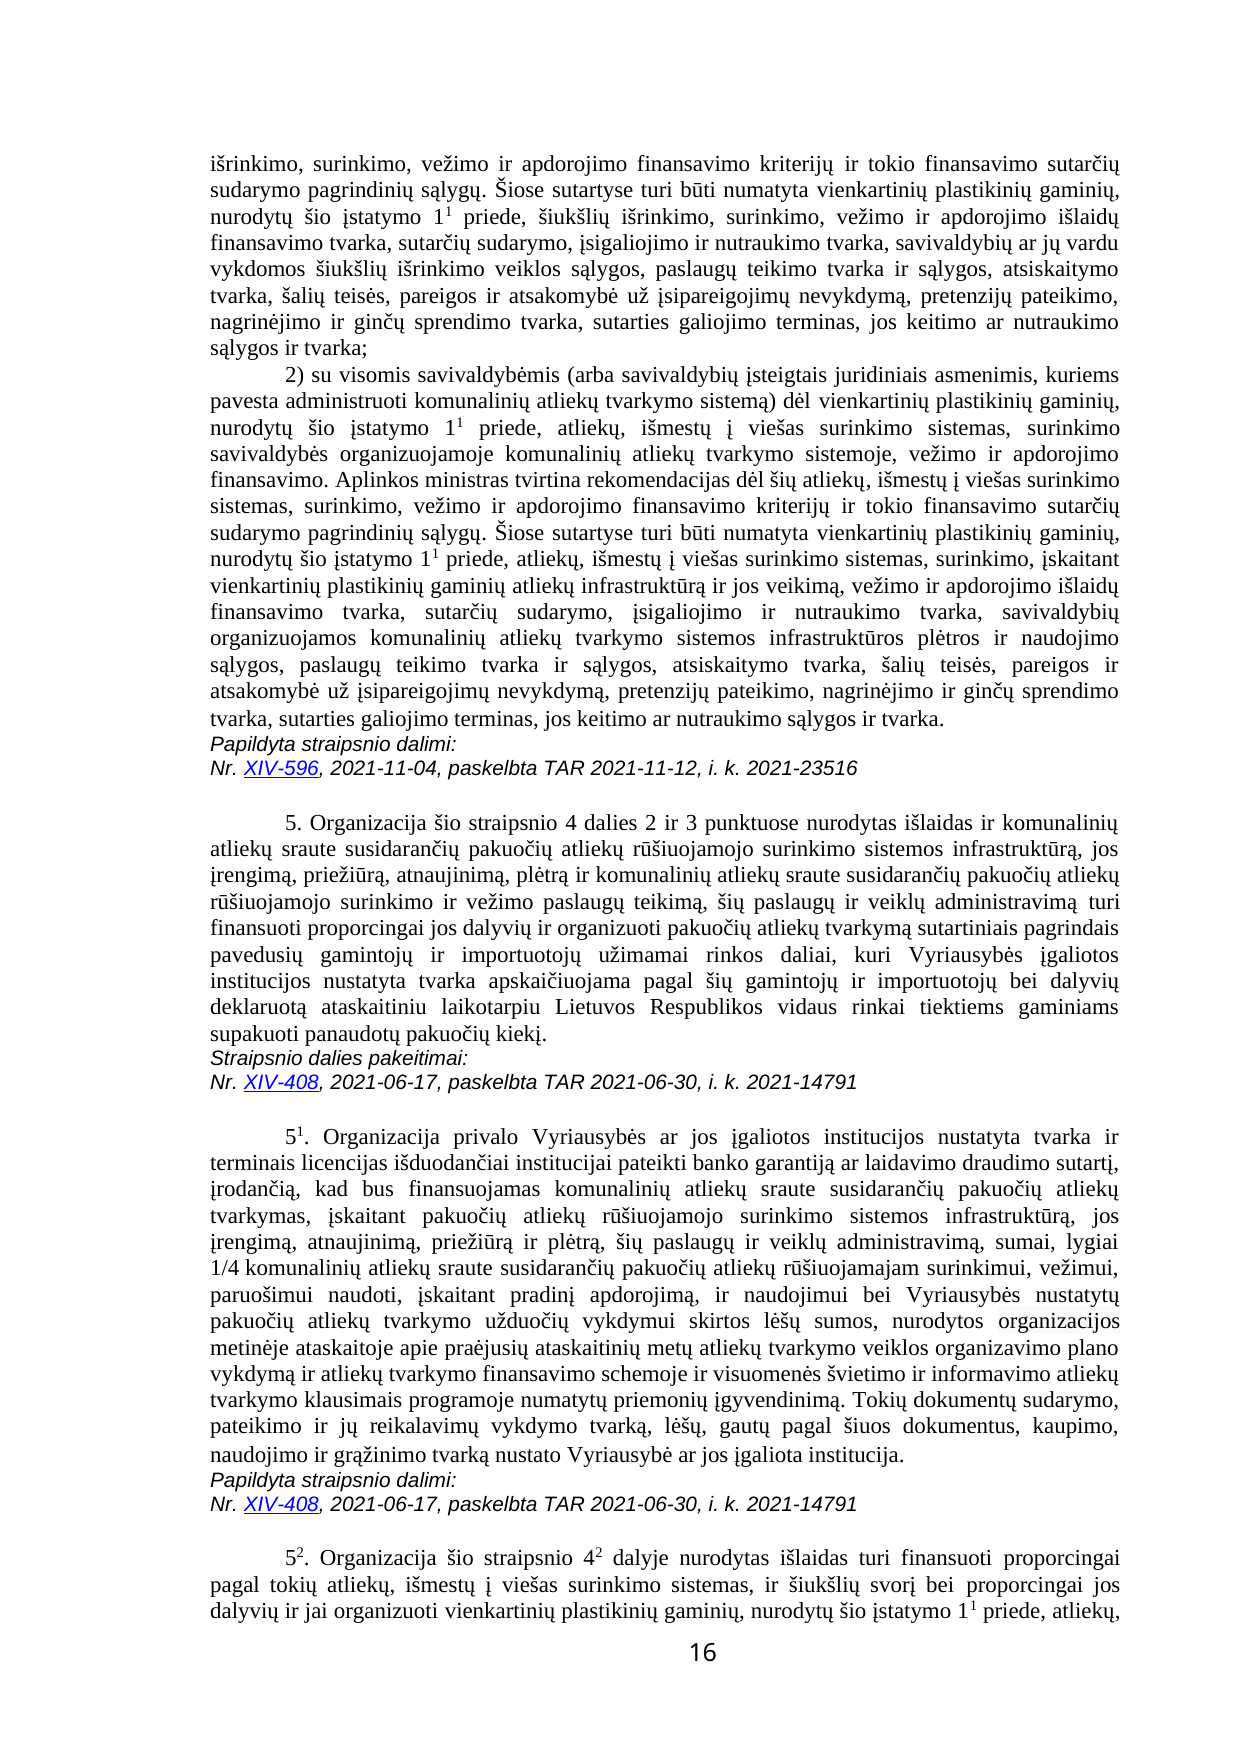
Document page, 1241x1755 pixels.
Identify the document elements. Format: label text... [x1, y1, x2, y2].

text 2) su visomis savivaldybėmis (arba savivaldybių įsteigtais juridiniais asmenimis, kuriems pavesta administruoti komunalinių atliekų tvarkymo sistemą) dėl vienkartinių plastikinių gaminių, nurodytų šio įstatymo 11 priede, atliekų, išmestų į viešas surinkimo sistemas, surinkimo savivaldybės organizuojamoje komunalinių atliekų tvarkymo sistemoje, vežimo ir apdorojimo finansavimo. Aplinkos ministras tvirtina rekomendacijas dėl šių atliekų, išmestų į viešas surinkimo sistemas, surinkimo, vežimo ir apdorojimo finansavimo kriterijų ir tokio finansavimo sutarčių sudarymo pagrindinių sąlygų. Šiose sutartyse turi būti numatyta vienkartinių plastikinių gaminių, nurodytų šio įstatymo 11 priede, atliekų, išmestų į viešas surinkimo sistemas, surinkimo, įskaitant vienkartinių plastikinių gaminių atliekų infrastruktūrą ir jos veikimą, vežimo ir apdorojimo išlaidų finansavimo tvarka, sutarčių sudarymo, įsigaliojimo ir nutraukimo tvarka, savivaldybių organizuojamos komunalinių atliekų tvarkymo sistemos infrastruktūros plėtros ir naudojimo sąlygos, paslaugų teikimo tvarka ir sąlygos, atsiskaitymo tvarka, šalių teisės, pareigos ir atsakomybė už įsipareigojimų nevykdymą, pretenzijų pateikimo, nagrinėjimo ir ginčų sprendimo tvarka, sutarties galiojimo terminas, jos keitimo ar nutraukimo sąlygos ir tvarka. [210, 361, 1120, 732]
text Nr. XIV-408, 2021-06-17, paskelbta TAR 2021-06-30, i. k. 2021-14791 [210, 1492, 1120, 1516]
text išrinkimo, surinkimo, vežimo ir apdorojimo finansavimo kriterijų ir tokio finansavimo sutarčių sudarymo pagrindinių sąlygų. Šiose sutartyse turi būti numatyta vienkartinių plastikinių gaminių, nurodytų šio įstatymo 11 priede, šiukšlių išrinkimo, surinkimo, vežimo ir apdorojimo išlaidų finansavimo tvarka, sutarčių sudarymo, įsigaliojimo ir nutraukimo tvarka, savivaldybių ar jų vardu vykdomos šiukšlių išrinkimo veiklos sąlygos, paslaugų teikimo tvarka ir sąlygos, atsiskaitymo tvarka, šalių teisės, pareigos ir atsakomybė už įsipareigojimų nevykdymą, pretenzijų pateikimo, nagrinėjimo ir ginčų sprendimo tvarka, sutarties galiojimo terminas, jos keitimo ar nutraukimo sąlygos ir tvarka; [210, 150, 1120, 361]
text Straipsnio dalies pakeitimai: [210, 1046, 1120, 1070]
text 52. Organizacija šio straipsnio 42 dalyje nurodytas išlaidas turi finansuoti proporcingai pagal tokių atliekų, išmestų į viešas surinkimo sistemas, ir šiukšlių svorį bei proporcingai jos dalyvių ir jai organizuoti vienkartinių plastikinių gaminių, nurodytų šio įstatymo 11 priede, atliekų, [210, 1544, 1120, 1623]
text Nr. XIV-408, 2021-06-17, paskelbta TAR 2021-06-30, i. k. 2021-14791 [210, 1070, 1120, 1094]
text 51. Organizacija privalo Vyriausybės ar jos įgaliotos institucijos nustatyta tvarka ir terminais licencijas išduodančiai institucijai pateikti banko garantiją ar laidavimo draudimo sutartį, įrodančią, kad bus finansuojamas komunalinių atliekų sraute susidarančių pakuočių atliekų tvarkymas, įskaitant pakuočių atliekų rūšiuojamojo surinkimo sistemos infrastruktūrą, jos įrengimą, atnaujinimą, priežiūrą ir plėtrą, šių paslaugų ir veiklų administravimą, sumai, lygiai 1/4 komunalinių atliekų sraute susidarančių pakuočių atliekų rūšiuojamajam surinkimui, vežimui, paruošimui naudoti, įskaitant pradinį apdorojimą, ir naudojimui bei Vyriausybės nustatytų pakuočių atliekų tvarkymo užduočių vykdymui skirtos lėšų sumos, nurodytos organizacijos metinėje ataskaitoje apie praėjusių ataskaitinių metų atliekų tvarkymo veiklos organizavimo plano vykdymą ir atliekų tvarkymo finansavimo schemoje ir visuomenės švietimo ir informavimo atliekų tvarkymo klausimais programoje numatytų priemonių įgyvendinimą. Tokių dokumentų sudarymo, pateikimo ir jų reikalavimų vykdymo tvarką, lėšų, gautų pagal šiuos dokumentus, kaupimo, naudojimo ir grąžinimo tvarką nustato Vyriausybė ar jos įgaliota institucija. [210, 1123, 1120, 1468]
text Papildyta straipsnio dalimi: [210, 732, 1120, 756]
text Nr. XIV-596, 2021-11-04, paskelbta TAR 2021-11-12, i. k. 2021-23516 [210, 756, 1120, 780]
text 5. Organizacija šio straipsnio 4 dalies 2 ir 3 punktuose nurodytas išlaidas ir komunalinių atliekų sraute susidarančių pakuočių atliekų rūšiuojamojo surinkimo sistemos infrastruktūrą, jos įrengimą, priežiūrą, atnaujinimą, plėtrą ir komunalinių atliekų sraute susidarančių pakuočių atliekų rūšiuojamojo surinkimo ir vežimo paslaugų teikimą, šių paslaugų ir veiklų administravimą turi finansuoti proporcingai jos dalyvių ir organizuoti pakuočių atliekų tvarkymą sutartiniais pagrindais pavedusių gamintojų ir importuotojų užimamai rinkos daliai, kuri Vyriausybės įgaliotos institucijos nustatyta tvarka apskaičiuojama pagal šių gamintojų ir importuotojų bei dalyvių deklaruotą ataskaitiniu laikotarpiu Lietuvos Respublikos vidaus rinkai tiektiems gaminiams supakuoti panaudotų pakuočių kiekį. [210, 809, 1120, 1046]
text Papildyta straipsnio dalimi: [210, 1468, 1120, 1492]
